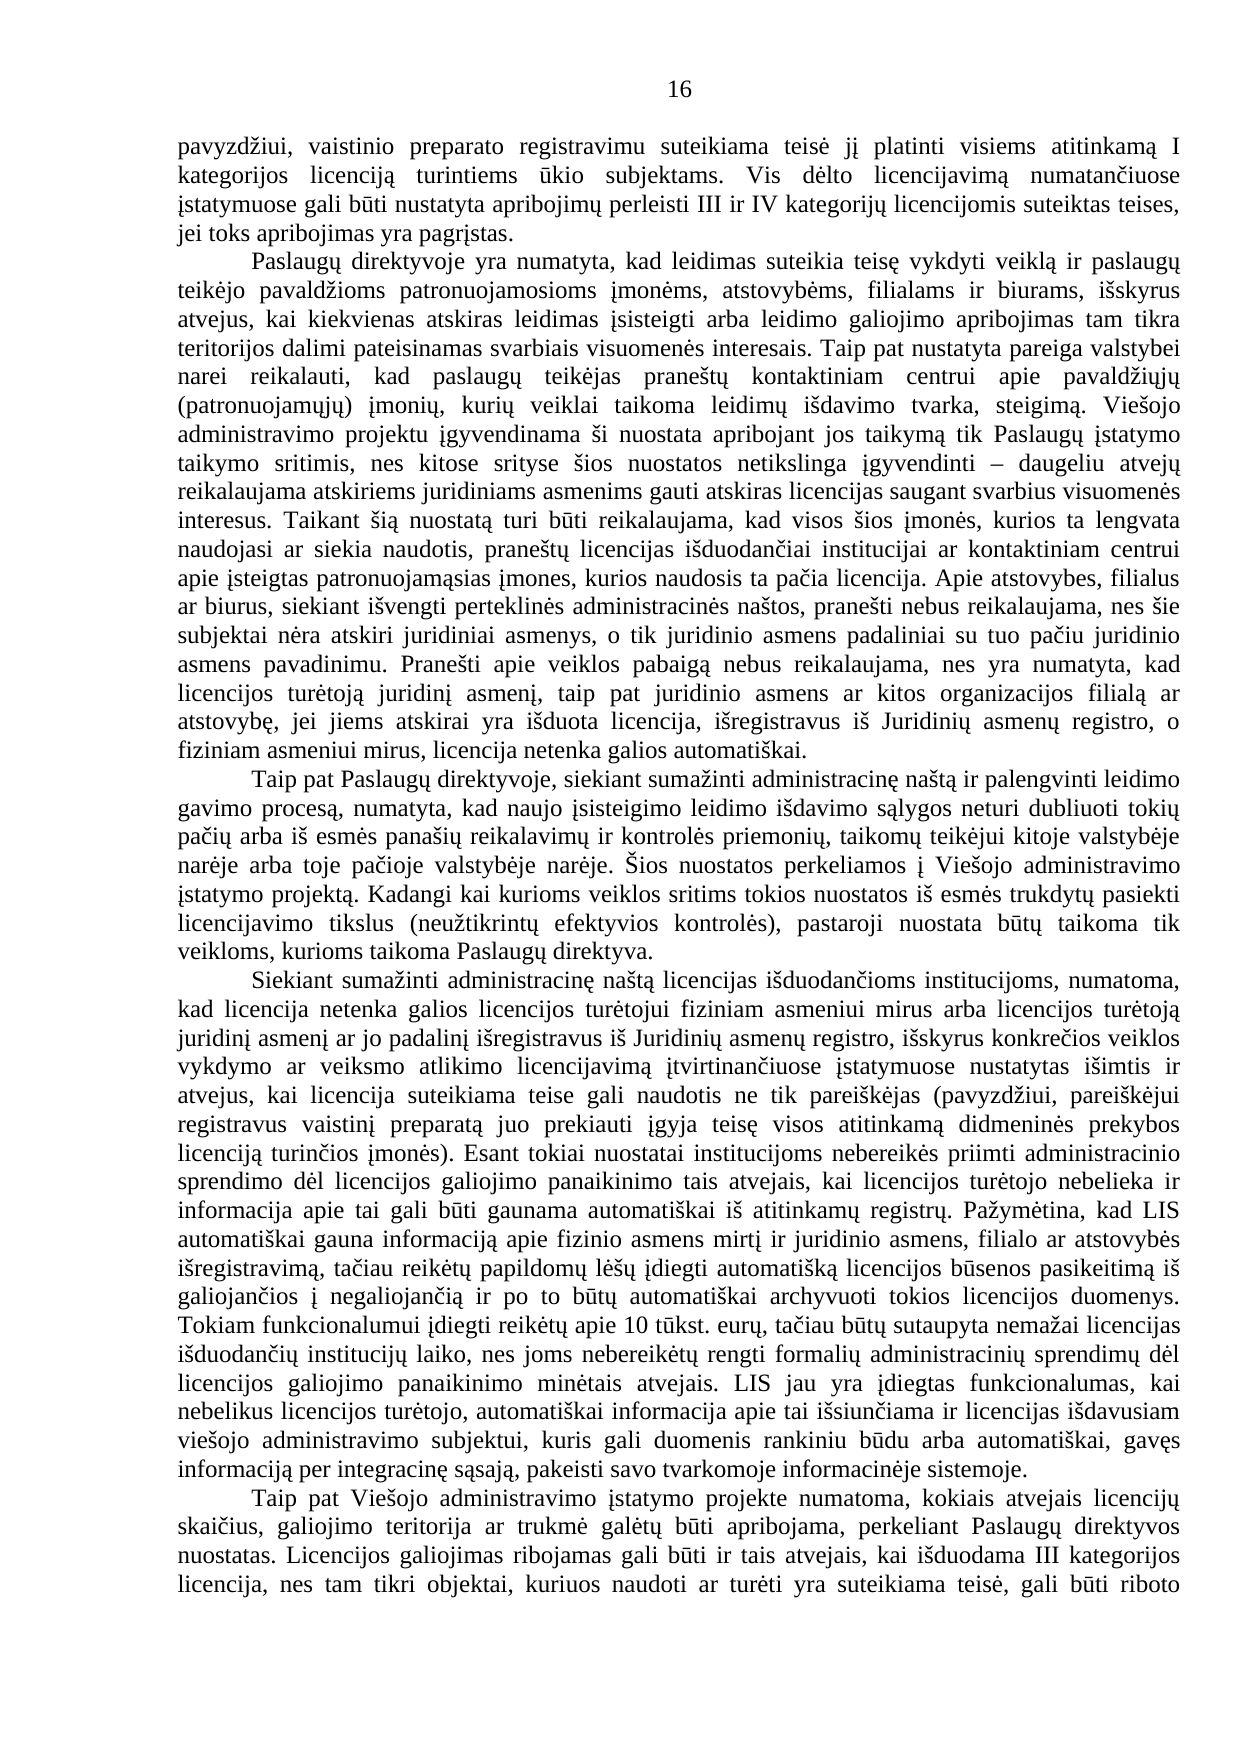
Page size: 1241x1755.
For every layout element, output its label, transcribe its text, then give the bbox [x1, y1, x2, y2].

text pavyzdžiui, vaistinio preparato registravimu suteikiama teisė jį platinti visiems atitinkamą I kategorijos licenciją turintiems ūkio subjektams. Vis dėlto licencijavimą numatančiuose įstatymuose gali būti nustatyta apribojimų perleisti III ir IV kategorijų licencijomis suteiktas teises, jei toks apribojimas yra pagrįstas. [177, 131, 1181, 246]
text Siekiant sumažinti administracinę naštą licencijas išduodančioms institucijoms, numatoma, kad licencija netenka galios licencijos turėtojui fiziniam asmeniui mirus arba licencijos turėtoją juridinį asmenį ar jo padalinį išregistravus iš Juridinių asmenų registro, išskyrus konkrečios veiklos vykdymo ar veiksmo atlikimo licencijavimą įtvirtinančiuose įstatymuose nustatytas išimtis ir atvejus, kai licencija suteikiama teise gali naudotis ne tik pareiškėjas (pavyzdžiui, pareiškėjui registravus vaistinį preparatą juo prekiauti įgyja teisę visos atitinkamą didmeninės prekybos licenciją turinčios įmonės). Esant tokiai nuostatai institucijoms nebereikės priimti administracinio sprendimo dėl licencijos galiojimo panaikinimo tais atvejais, kai licencijos turėtojo nebelieka ir informacija apie tai gali būti gaunama automatiškai iš atitinkamų registrų. Pažymėtina, kad LIS automatiškai gauna informaciją apie fizinio asmens mirtį ir juridinio asmens, filialo ar atstovybės išregistravimą, tačiau reikėtų papildomų lėšų įdiegti automatišką licencijos būsenos pasikeitimą iš galiojančios į negaliojančią ir po to būtų automatiškai archyvuoti tokios licencijos duomenys. Tokiam funkcionalumui įdiegti reikėtų apie 10 tūkst. eurų, tačiau būtų sutaupyta nemažai licencijas išduodančių institucijų laiko, nes joms nebereikėtų rengti formalių administracinių sprendimų dėl licencijos galiojimo panaikinimo minėtais atvejais. LIS jau yra įdiegtas funkcionalumas, kai nebelikus licencijos turėtojo, automatiškai informacija apie tai išsiunčiama ir licencijas išdavusiam viešojo administravimo subjektui, kuris gali duomenis rankiniu būdu arba automatiškai, gavęs informaciją per integracinę sąsają, pakeisti savo tvarkomoje informacinėje sistemoje. [177, 965, 1181, 1483]
text Taip pat Paslaugų direktyvoje, siekiant sumažinti administracinę naštą ir palengvinti leidimo gavimo procesą, numatyta, kad naujo įsisteigimo leidimo išdavimo sąlygos neturi dubliuoti tokių pačių arba iš esmės panašių reikalavimų ir kontrolės priemonių, taikomų teikėjui kitoje valstybėje narėje arba toje pačioje valstybėje narėje. Šios nuostatos perkeliamos į Viešojo administravimo įstatymo projektą. Kadangi kai kurioms veiklos sritims tokios nuostatos iš esmės trukdytų pasiekti licencijavimo tikslus (neužtikrintų efektyvios kontrolės), pastaroji nuostata būtų taikoma tik veikloms, kurioms taikoma Paslaugų direktyva. [177, 764, 1181, 965]
text Paslaugų direktyvoje yra numatyta, kad leidimas suteikia teisę vykdyti veiklą ir paslaugų teikėjo pavaldžioms patronuojamosioms įmonėms, atstovybėms, filialams ir biurams, išskyrus atvejus, kai kiekvienas atskiras leidimas įsisteigti arba leidimo galiojimo apribojimas tam tikra teritorijos dalimi pateisinamas svarbiais visuomenės interesais. Taip pat nustatyta pareiga valstybei narei reikalauti, kad paslaugų teikėjas praneštų kontaktiniam centrui apie pavaldžiųjų (patronuojamųjų) įmonių, kurių veiklai taikoma leidimų išdavimo tvarka, steigimą. Viešojo administravimo projektu įgyvendinama ši nuostata apribojant jos taikymą tik Paslaugų įstatymo taikymo sritimis, nes kitose srityse šios nuostatos netikslinga įgyvendinti – daugeliu atvejų reikalaujama atskiriems juridiniams asmenims gauti atskiras licencijas saugant svarbius visuomenės interesus. Taikant šią nuostatą turi būti reikalaujama, kad visos šios įmonės, kurios ta lengvata naudojasi ar siekia naudotis, praneštų licencijas išduodančiai institucijai ar kontaktiniam centrui apie įsteigtas patronuojamąsias įmones, kurios naudosis ta pačia licencija. Apie atstovybes, filialus ar biurus, siekiant išvengti perteklinės administracinės naštos, pranešti nebus reikalaujama, nes šie subjektai nėra atskiri juridiniai asmenys, o tik juridinio asmens padaliniai su tuo pačiu juridinio asmens pavadinimu. Pranešti apie veiklos pabaigą nebus reikalaujama, nes yra numatyta, kad licencijos turėtoją juridinį asmenį, taip pat juridinio asmens ar kitos organizacijos filialą ar atstovybę, jei jiems atskirai yra išduota licencija, išregistravus iš Juridinių asmenų registro, o fiziniam asmeniui mirus, licencija netenka galios automatiškai. [177, 246, 1181, 764]
text Taip pat Viešojo administravimo įstatymo projekte numatoma, kokiais atvejais licencijų skaičius, galiojimo teritorija ar trukmė galėtų būti apribojama, perkeliant Paslaugų direktyvos nuostatas. Licencijos galiojimas ribojamas gali būti ir tais atvejais, kai išduodama III kategorijos licencija, nes tam tikri objektai, kuriuos naudoti ar turėti yra suteikiama teisė, gali būti riboto [177, 1483, 1181, 1598]
